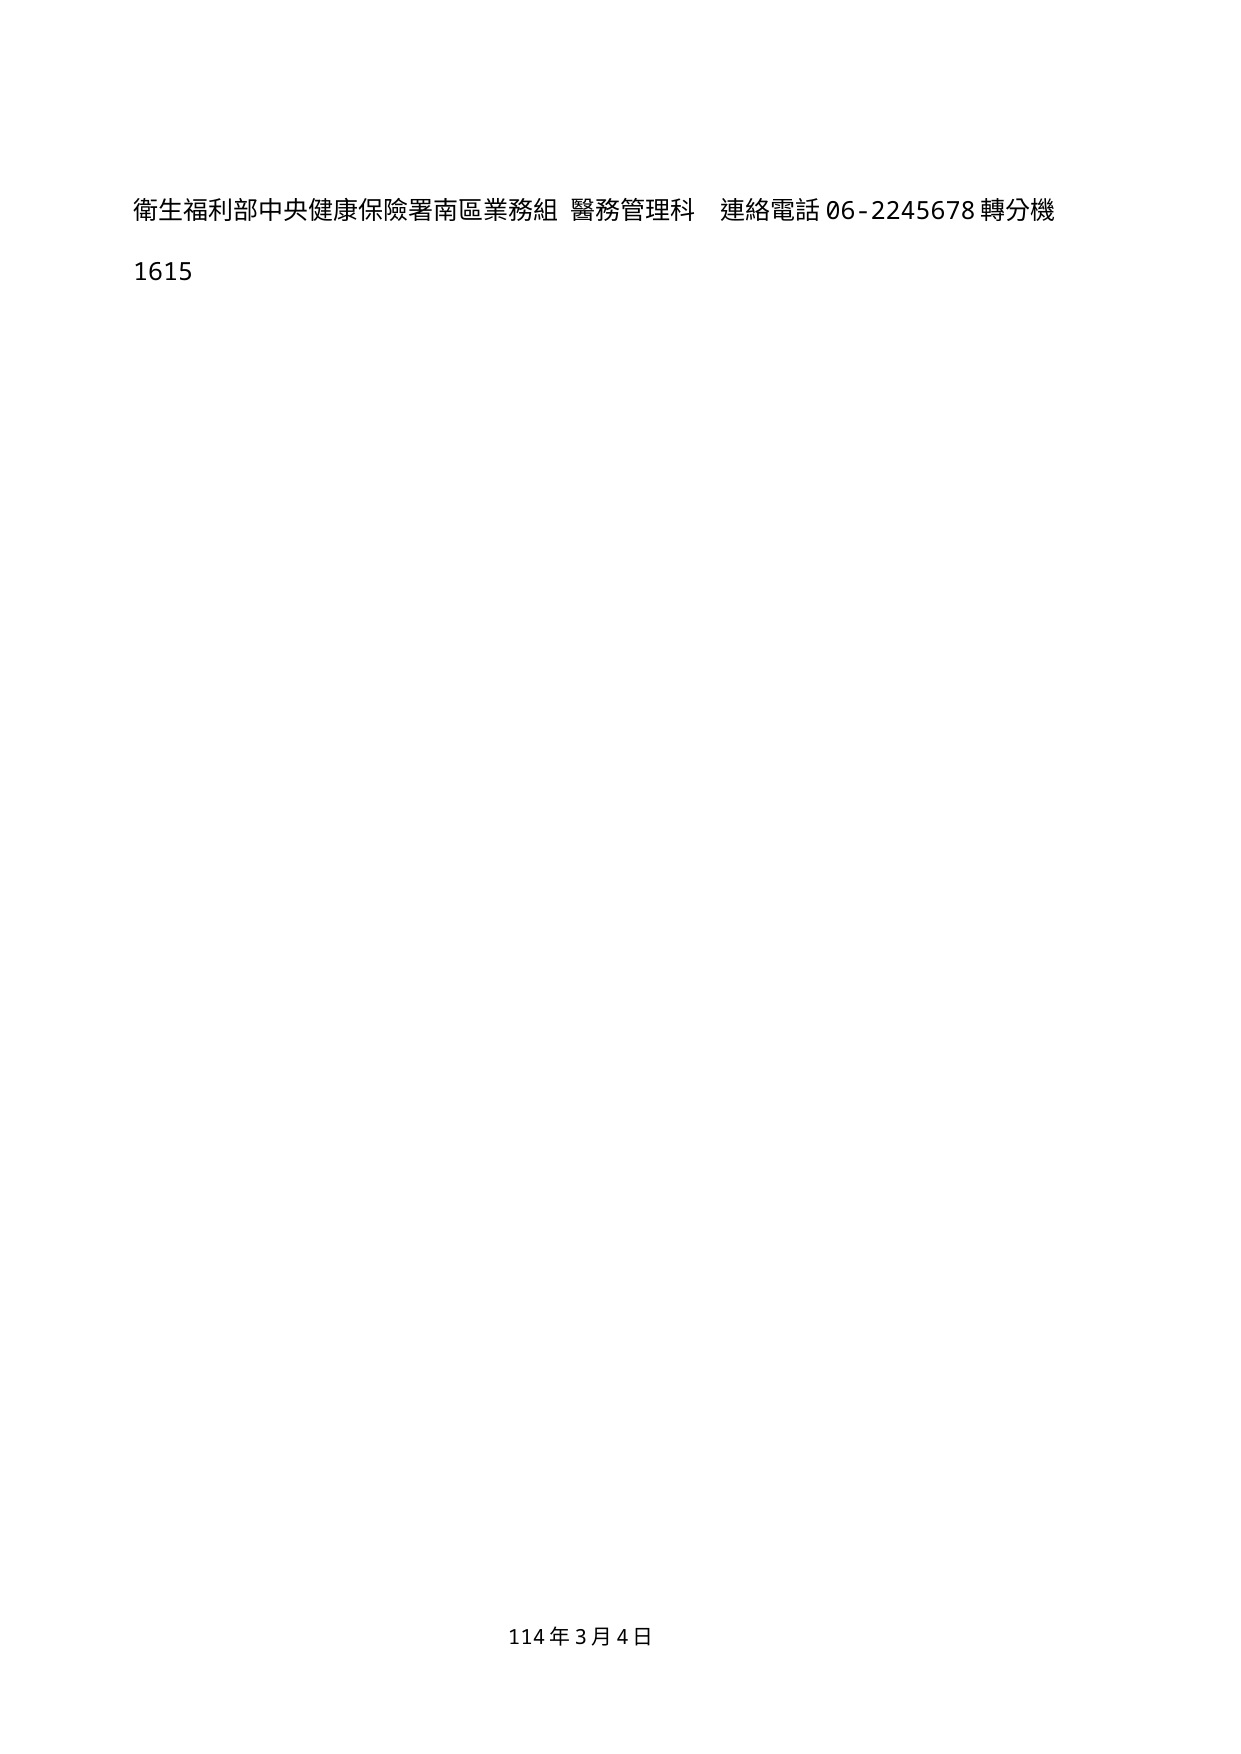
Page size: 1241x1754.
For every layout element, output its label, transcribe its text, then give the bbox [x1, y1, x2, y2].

text 衛生福利部中央健康保險署南區業務組 醫務管理科 連絡電話06-2245678轉分機1615 [133, 167, 1107, 292]
